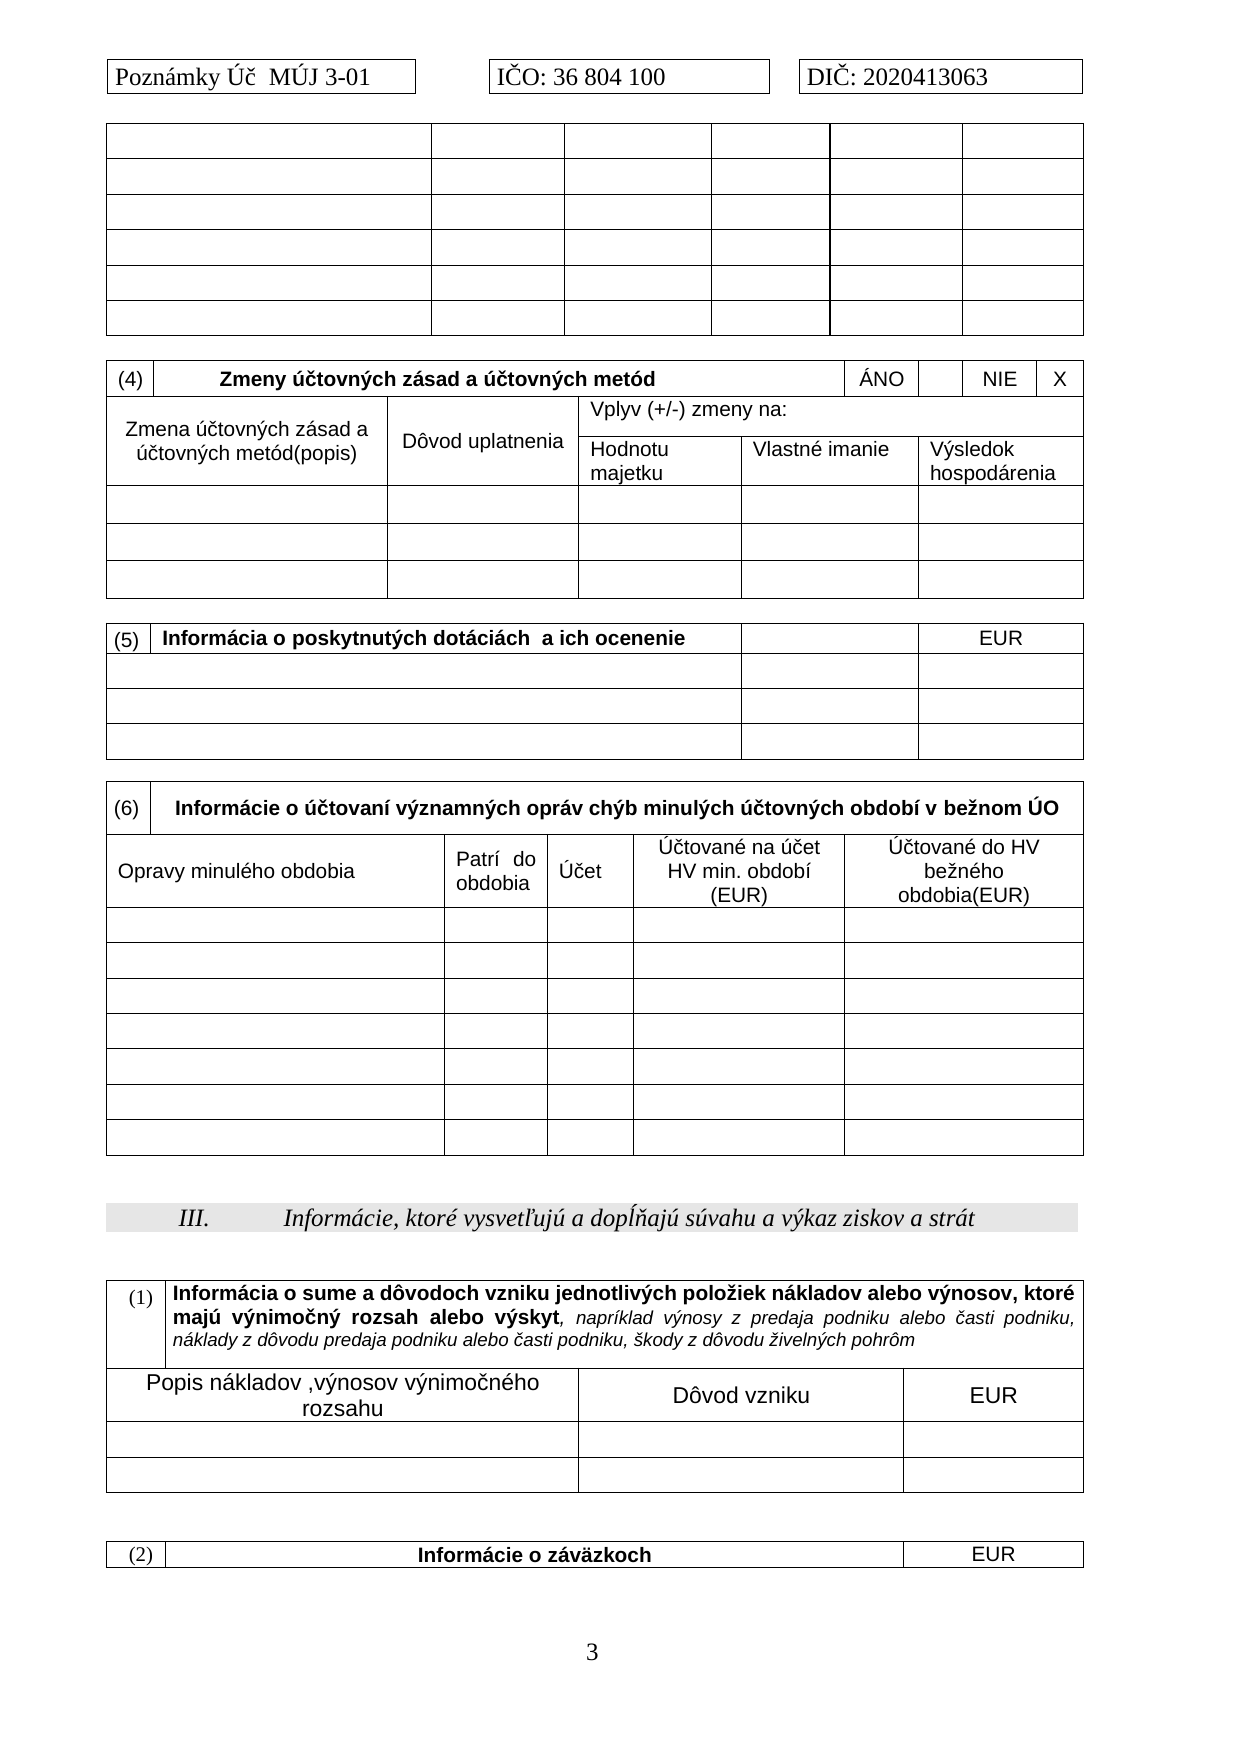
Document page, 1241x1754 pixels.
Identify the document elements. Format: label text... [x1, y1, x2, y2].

table_cell [445, 1120, 547, 1154]
table_cell [107, 1458, 578, 1492]
table_cell Popis nákladov ,výnosov výnimočného rozsahu [107, 1369, 578, 1421]
table_cell [388, 486, 578, 523]
table_header NIE [963, 361, 1036, 396]
table_cell [107, 1085, 444, 1119]
table_cell [845, 1120, 1083, 1154]
table_cell [742, 724, 918, 759]
table_cell [963, 230, 1083, 264]
table_cell [548, 979, 633, 1013]
table_header [107, 782, 150, 834]
table_cell Zmena účtovných zásad a účtovných metód(popis) [107, 397, 387, 485]
table_cell [445, 943, 547, 977]
table_cell [445, 1085, 547, 1119]
table_cell [107, 230, 431, 264]
table_cell [565, 301, 711, 335]
table_cell [919, 524, 1083, 560]
table_header [742, 624, 918, 652]
table_header Informácie o záväzkoch [166, 1542, 903, 1567]
table_cell [432, 266, 564, 300]
table_cell [742, 524, 918, 560]
table_cell [963, 124, 1083, 158]
table_header [107, 361, 153, 396]
table_cell [107, 486, 387, 523]
table_cell [712, 301, 829, 335]
table_cell Dôvod uplatnenia [388, 397, 578, 485]
table_cell [565, 159, 711, 194]
table_cell [107, 979, 444, 1013]
table_cell Vplyv (+/-) zmeny na: [579, 397, 1083, 436]
table_cell [963, 159, 1083, 194]
table_cell [107, 1422, 578, 1457]
table_cell [634, 1085, 844, 1119]
table_cell [845, 1014, 1083, 1048]
table_header [919, 361, 962, 396]
table_cell [919, 724, 1083, 759]
table_cell [919, 689, 1083, 723]
table_cell [548, 1014, 633, 1048]
table_cell Výsledok hospodárenia [919, 437, 1083, 485]
table_cell [634, 1120, 844, 1154]
table_cell Účtované na účet HV min. období (EUR) [634, 835, 844, 907]
table_cell [712, 195, 829, 229]
table_cell [565, 230, 711, 264]
table_cell [634, 1049, 844, 1084]
table_cell [579, 486, 741, 523]
table_cell [445, 1049, 547, 1084]
table_cell [742, 561, 918, 598]
table_cell [579, 561, 741, 598]
table_cell [845, 943, 1083, 977]
table_cell [107, 1049, 444, 1084]
table_cell [107, 561, 387, 598]
table_cell Hodnotu majetku [579, 437, 741, 485]
table_cell [107, 524, 387, 560]
table_cell [579, 524, 741, 560]
table_cell [831, 195, 962, 229]
table_cell [963, 301, 1083, 335]
table_cell [432, 230, 564, 264]
table_cell Opravy minulého obdobia [107, 835, 444, 907]
table_header [107, 1542, 165, 1567]
table_header [107, 1281, 165, 1367]
table_cell [634, 979, 844, 1013]
table_cell [845, 908, 1083, 942]
table_cell [107, 159, 431, 194]
table_cell [742, 689, 918, 723]
table_cell [904, 1422, 1083, 1457]
table_cell [579, 1422, 903, 1457]
table_header Informácia o poskytnutých dotáciách a ich ocenenie [151, 624, 741, 652]
table_cell [548, 1085, 633, 1119]
table_header Informácia o sume a dôvodoch vzniku jednotlivých položiek nákladov alebo výnosov, ktoré majú výnimočný rozsah alebo výskyt, napríklad výnosy z predaja podniku alebo časti podniku, náklady z dôvodu predaja podniku alebo časti podniku, škody z dôvodu živelných pohrôm [166, 1281, 1083, 1367]
table_cell [107, 266, 431, 300]
table_cell [432, 301, 564, 335]
table_cell [845, 1085, 1083, 1119]
table_header EUR [904, 1542, 1083, 1567]
table_cell [634, 908, 844, 942]
table_cell [831, 159, 962, 194]
table_cell [107, 943, 444, 977]
table_cell EUR [904, 1369, 1083, 1421]
table_header X [1037, 361, 1083, 396]
table_cell [845, 1049, 1083, 1084]
table_cell [107, 908, 444, 942]
table_cell [107, 124, 431, 158]
table_cell [565, 195, 711, 229]
table_cell [548, 908, 633, 942]
table_cell [712, 230, 829, 264]
table_cell Dôvod vzniku [579, 1369, 903, 1421]
table_cell [565, 124, 711, 158]
table_cell [432, 195, 564, 229]
table_cell [548, 1120, 633, 1154]
table_cell [388, 561, 578, 598]
table_cell [919, 486, 1083, 523]
table_header Zmeny účtovných zásad a účtovných metód [154, 361, 844, 396]
table_cell [919, 561, 1083, 598]
table_cell [107, 654, 741, 688]
table_cell [579, 1458, 903, 1492]
table_cell Patrí do obdobia [445, 835, 547, 907]
table_cell [904, 1458, 1083, 1492]
table_cell [445, 1014, 547, 1048]
table_cell [107, 195, 431, 229]
table_cell [712, 124, 829, 158]
table_cell [634, 1014, 844, 1048]
table_cell [445, 979, 547, 1013]
table_cell Vlastné imanie [742, 437, 918, 485]
table_cell [712, 159, 829, 194]
table_cell [831, 124, 962, 158]
table_cell [565, 266, 711, 300]
table_cell [634, 943, 844, 977]
table_cell [107, 724, 741, 759]
table_cell [831, 230, 962, 264]
table_cell [831, 301, 962, 335]
table_cell [548, 1049, 633, 1084]
table_header [107, 624, 150, 652]
table_cell [742, 486, 918, 523]
table_cell [963, 195, 1083, 229]
table_cell [963, 266, 1083, 300]
table_header ÁNO [845, 361, 918, 396]
table_cell [548, 943, 633, 977]
table_cell [742, 654, 918, 688]
table_header Informácie o účtovaní významných opráv chýb minulých účtovných období v bežnom ÚO [151, 782, 1083, 834]
table_cell [432, 124, 564, 158]
table_cell [712, 266, 829, 300]
table_cell Účtované do HV bežného obdobia(EUR) [845, 835, 1083, 907]
table_cell [388, 524, 578, 560]
table_cell [107, 1120, 444, 1154]
list Informácie, ktoré vysvetľujú a dopĺňajú súvahu a výkaz ziskov a strát [106, 1203, 1078, 1232]
table_cell [107, 301, 431, 335]
table_cell [831, 266, 962, 300]
table_header EUR [919, 624, 1083, 652]
table_cell Účet [548, 835, 633, 907]
table_cell [845, 979, 1083, 1013]
table_cell [432, 159, 564, 194]
table_cell [107, 689, 741, 723]
table_cell [107, 1014, 444, 1048]
table_cell [445, 908, 547, 942]
table_cell [919, 654, 1083, 688]
